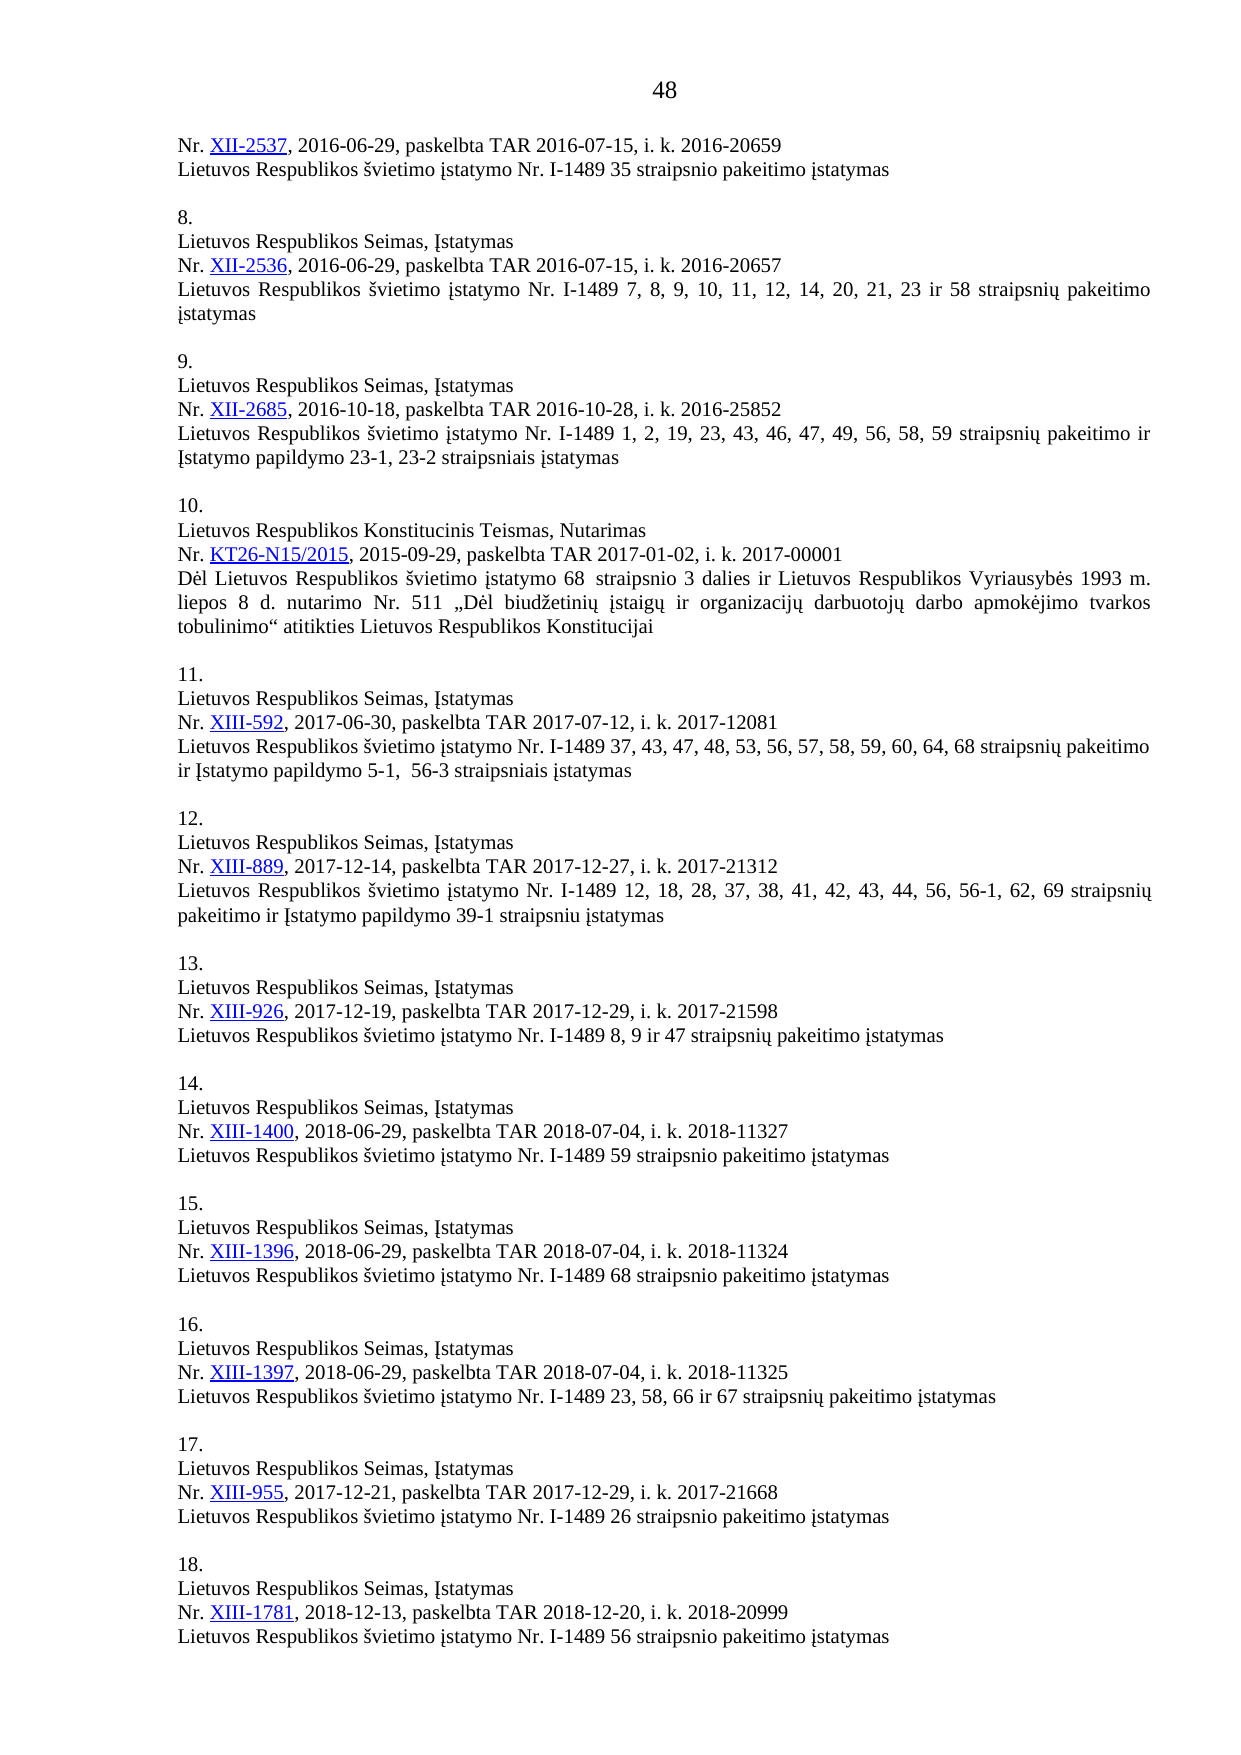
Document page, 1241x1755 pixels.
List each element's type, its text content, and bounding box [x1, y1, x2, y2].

text 17. [177, 1432, 1152, 1456]
text Nr. XIII-592, 2017-06-30, paskelbta TAR 2017-07-12, i. k. 2017-12081 [177, 710, 1152, 734]
text 8. [177, 205, 1152, 229]
text 15. [177, 1191, 1152, 1215]
text Lietuvos Respublikos švietimo įstatymo Nr. I-1489 1, 2, 19, 23, 43, 46, 47, 49, 56, 58, 59 straipsnių pakeitimo ir Įstatymo papildymo 23-1, 23-2 straipsniais įstatymas [177, 421, 1152, 469]
text Lietuvos Respublikos švietimo įstatymo Nr. I-1489 7, 8, 9, 10, 11, 12, 14, 20, 21, 23 ir 58 straipsnių pakeitimo įstatymas [177, 277, 1152, 325]
text Nr. XII-2537, 2016-06-29, paskelbta TAR 2016-07-15, i. k. 2016-20659 [177, 132, 1152, 157]
text Lietuvos Respublikos švietimo įstatymo Nr. I-1489 23, 58, 66 ir 67 straipsnių pakeitimo įstatymas [177, 1384, 1152, 1408]
text 13. [177, 951, 1152, 975]
text Lietuvos Respublikos Seimas, Įstatymas [177, 1336, 1152, 1360]
text Nr. XIII-1397, 2018-06-29, paskelbta TAR 2018-07-04, i. k. 2018-11325 [177, 1360, 1152, 1384]
text Lietuvos Respublikos švietimo įstatymo Nr. I-1489 37, 43, 47, 48, 53, 56, 57, 58, 59, 60, 64, 68 straipsnių pakeitimo ir Įstatymo papildymo 5-1, 56-3 straipsniais įstatymas [177, 734, 1152, 782]
text 10. [177, 493, 1152, 517]
text Nr. XIII-1400, 2018-06-29, paskelbta TAR 2018-07-04, i. k. 2018-11327 [177, 1119, 1152, 1143]
text Lietuvos Respublikos Seimas, Įstatymas [177, 1215, 1152, 1239]
text 11. [177, 662, 1152, 686]
text Lietuvos Respublikos švietimo įstatymo Nr. I-1489 26 straipsnio pakeitimo įstatymas [177, 1504, 1152, 1528]
text Lietuvos Respublikos Seimas, Įstatymas [177, 686, 1152, 710]
text Lietuvos Respublikos Seimas, Įstatymas [177, 975, 1152, 999]
text Lietuvos Respublikos švietimo įstatymo Nr. I-1489 12, 18, 28, 37, 38, 41, 42, 43, 44, 56, 56-1, 62, 69 straipsnių pakeitimo ir Įstatymo papildymo 39-1 straipsniu įstatymas [177, 878, 1152, 927]
text 16. [177, 1312, 1152, 1336]
text Lietuvos Respublikos švietimo įstatymo Nr. I-1489 35 straipsnio pakeitimo įstatymas [177, 157, 1152, 181]
text Lietuvos Respublikos švietimo įstatymo Nr. I-1489 59 straipsnio pakeitimo įstatymas [177, 1143, 1152, 1167]
text Lietuvos Respublikos švietimo įstatymo Nr. I-1489 56 straipsnio pakeitimo įstatymas [177, 1624, 1152, 1648]
text Lietuvos Respublikos Seimas, Įstatymas [177, 1456, 1152, 1480]
text 9. [177, 349, 1152, 373]
text Nr. XII-2685, 2016-10-18, paskelbta TAR 2016-10-28, i. k. 2016-25852 [177, 397, 1152, 421]
text Lietuvos Respublikos Konstitucinis Teismas, Nutarimas [177, 517, 1152, 542]
text Dėl Lietuvos Respublikos švietimo įstatymo 68 straipsnio 3 dalies ir Lietuvos Respublikos Vyriausybės 1993 m. liepos 8 d. nutarimo Nr. 511 „Dėl biudžetinių įstaigų ir organizacijų darbuotojų darbo apmokėjimo tvarkos tobulinimo“ atitikties Lietuvos Respublikos Konstitucijai [177, 566, 1152, 638]
text Lietuvos Respublikos švietimo įstatymo Nr. I-1489 8, 9 ir 47 straipsnių pakeitimo įstatymas [177, 1023, 1152, 1047]
text Nr. XIII-955, 2017-12-21, paskelbta TAR 2017-12-29, i. k. 2017-21668 [177, 1480, 1152, 1504]
text 12. [177, 806, 1152, 830]
text Nr. XIII-1781, 2018-12-13, paskelbta TAR 2018-12-20, i. k. 2018-20999 [177, 1600, 1152, 1624]
text Lietuvos Respublikos Seimas, Įstatymas [177, 229, 1152, 253]
text Nr. KT26-N15/2015, 2015-09-29, paskelbta TAR 2017-01-02, i. k. 2017-00001 [177, 542, 1152, 566]
text Nr. XII-2536, 2016-06-29, paskelbta TAR 2016-07-15, i. k. 2016-20657 [177, 253, 1152, 277]
text 14. [177, 1071, 1152, 1095]
text Nr. XIII-889, 2017-12-14, paskelbta TAR 2017-12-27, i. k. 2017-21312 [177, 854, 1152, 878]
text 18. [177, 1552, 1152, 1576]
text Lietuvos Respublikos švietimo įstatymo Nr. I-1489 68 straipsnio pakeitimo įstatymas [177, 1263, 1152, 1287]
text Lietuvos Respublikos Seimas, Įstatymas [177, 830, 1152, 854]
text Lietuvos Respublikos Seimas, Įstatymas [177, 1576, 1152, 1600]
text Lietuvos Respublikos Seimas, Įstatymas [177, 1095, 1152, 1119]
text Nr. XIII-1396, 2018-06-29, paskelbta TAR 2018-07-04, i. k. 2018-11324 [177, 1239, 1152, 1263]
text Nr. XIII-926, 2017-12-19, paskelbta TAR 2017-12-29, i. k. 2017-21598 [177, 999, 1152, 1023]
text Lietuvos Respublikos Seimas, Įstatymas [177, 373, 1152, 397]
